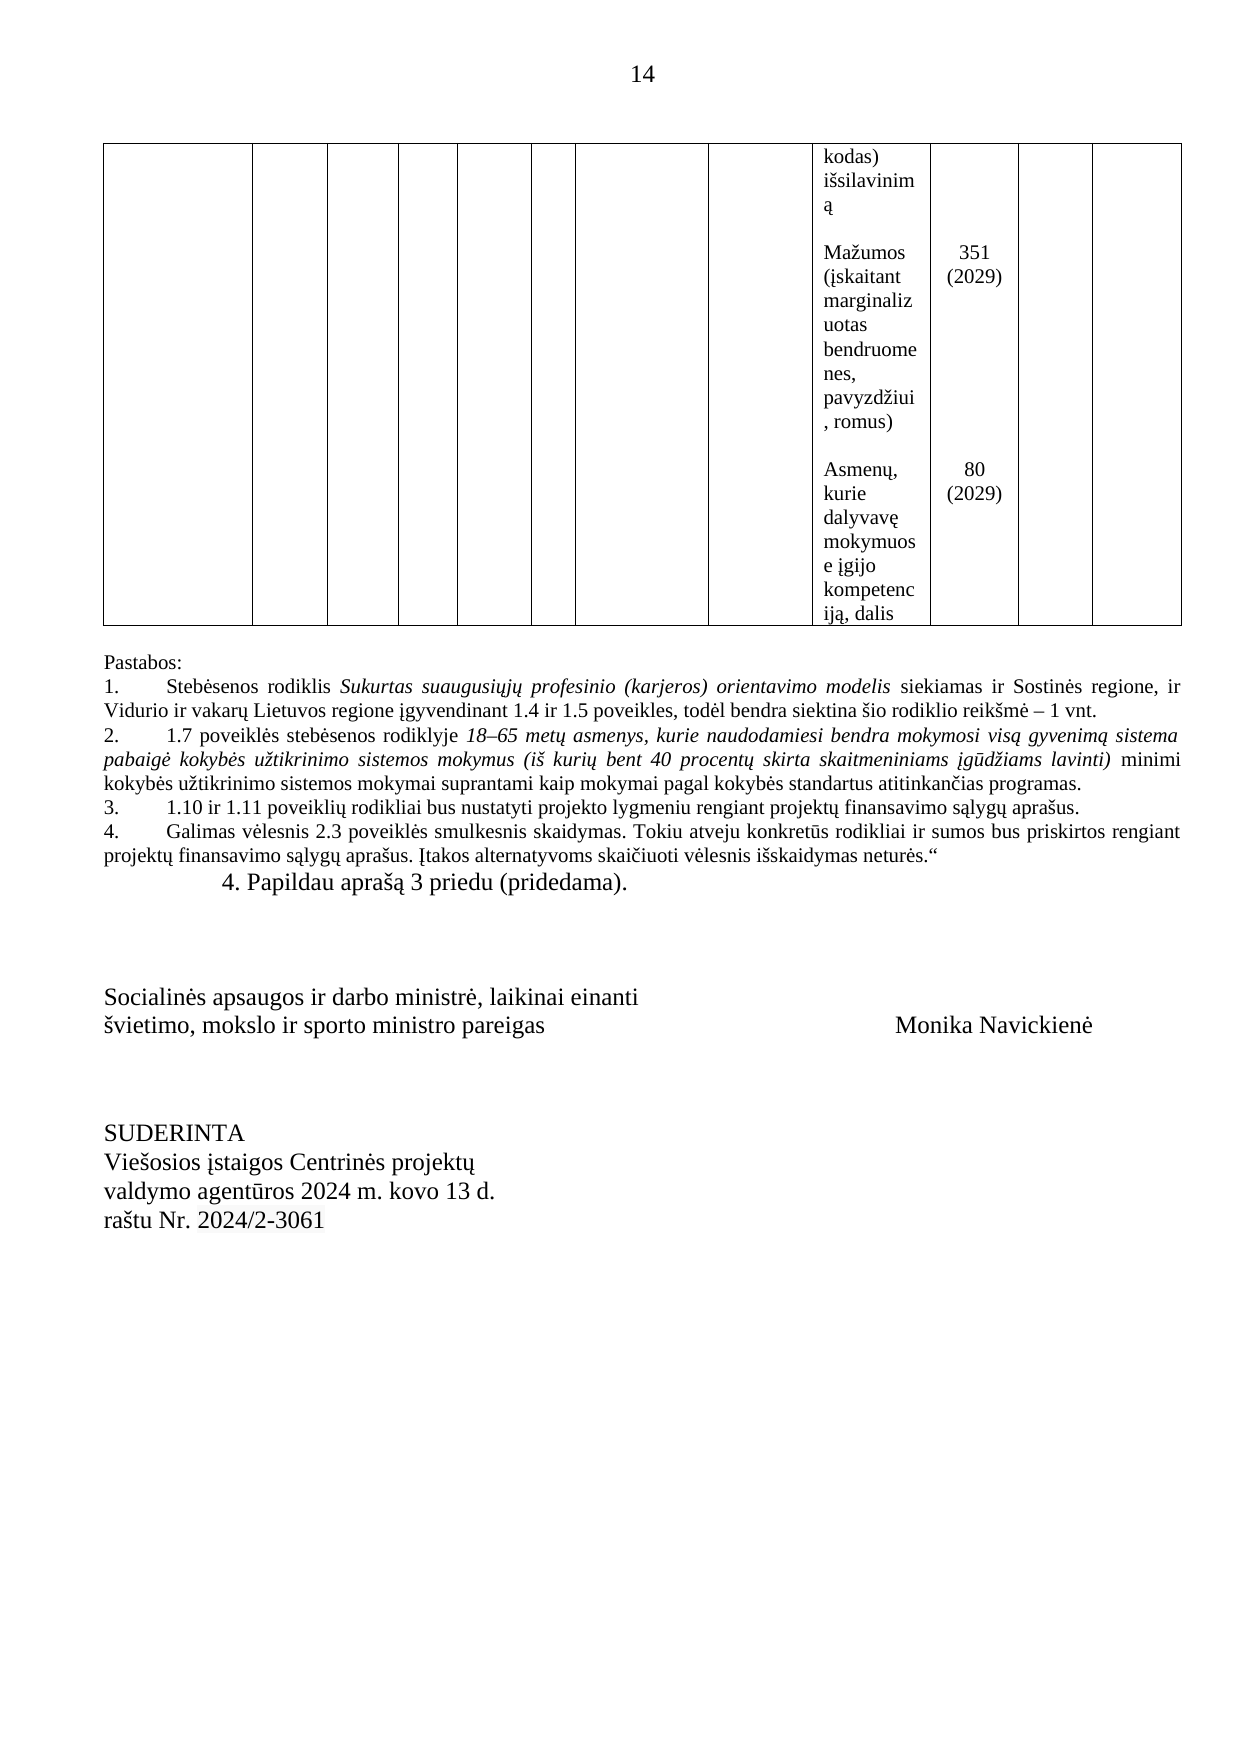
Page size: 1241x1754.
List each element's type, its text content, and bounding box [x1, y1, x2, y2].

table_cell kodas) išsilavinimą Mažumos (įskaitant marginalizuotas bendruomenes, pavyzdžiui, romus) Asmenų, kurie dalyvavę mokymuose įgijo kompetenciją, dalis [813, 144, 930, 625]
text SUDERINTA [103, 1118, 1181, 1147]
table_cell [576, 144, 708, 625]
text 1. Stebėsenos rodiklis Sukurtas suaugusiųjų profesinio (karjeros) orientavimo modelis siekiamas ir Sostinės regione, ir Vidurio ir vakarų Lietuvos regione įgyvendinant 1.4 ir 1.5 poveikles, todėl bendra siektina šio rodiklio reikšmė – 1 vnt. [103, 674, 1181, 722]
text raštu Nr. 2024/2-3061 [103, 1205, 1181, 1233]
text švietimo, mokslo ir sporto ministro pareigas Monika Navickienė [103, 1011, 1181, 1039]
table_cell [328, 144, 398, 625]
table_cell [458, 144, 531, 625]
table_cell [532, 144, 575, 625]
table_cell [399, 144, 457, 625]
table_cell [1093, 144, 1181, 625]
table_cell 351 (2029) 80 (2029) [931, 144, 1018, 625]
text valdymo agentūros 2024 m. kovo 13 d. [103, 1176, 1181, 1205]
text Socialinės apsaugos ir darbo ministrė, laikinai einanti [103, 982, 1181, 1011]
text 3. 1.10 ir 1.11 poveiklių rodikliai bus nustatyti projekto lygmeniu rengiant projektų finansavimo sąlygų aprašus. [103, 795, 1181, 819]
text 4. Galimas vėlesnis 2.3 poveiklės smulkesnis skaidymas. Tokiu atveju konkretūs rodikliai ir sumos bus priskirtos rengiant projektų finansavimo sąlygų aprašus. Įtakos alternatyvoms skaičiuoti vėlesnis išskaidymas neturės.“ [103, 819, 1181, 867]
table_cell [1019, 144, 1092, 625]
table_cell [104, 144, 252, 625]
text 2. 1.7 poveiklės stebėsenos rodiklyje 18–65 metų asmenys, kurie naudodamiesi bendra mokymosi visą gyvenimą sistema pabaigė kokybės užtikrinimo sistemos mokymus (iš kurių bent 40 procentų skirta skaitmeniniams įgūdžiams lavinti) minimi kokybės užtikrinimo sistemos mokymai suprantami kaip mokymai pagal kokybės standartus atitinkančias programas. [103, 722, 1181, 795]
table_cell [709, 144, 812, 625]
table_cell [253, 144, 327, 625]
text Pastabos: [103, 650, 1181, 674]
text 4. Papildau aprašą 3 priedu (pridedama). [222, 867, 1181, 896]
text Viešosios įstaigos Centrinės projektų [103, 1147, 1181, 1176]
